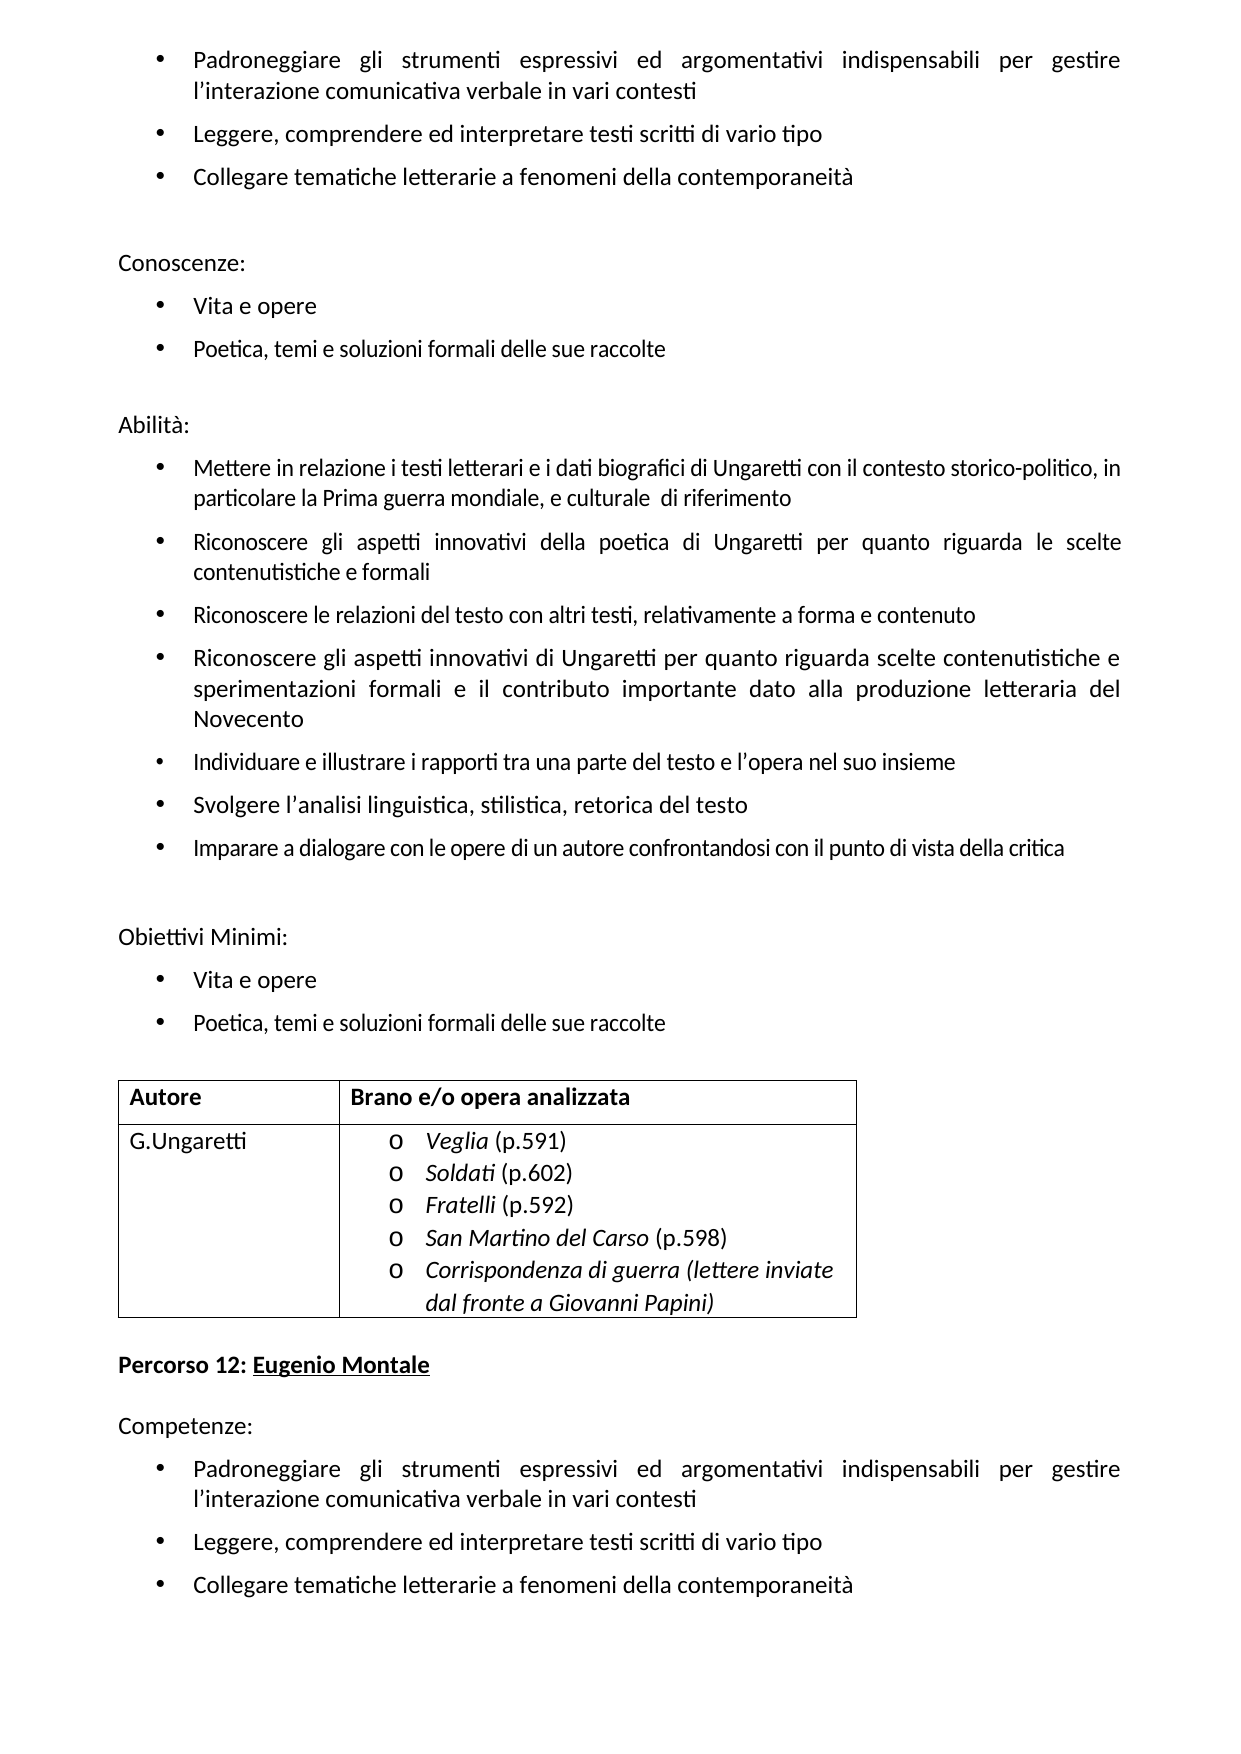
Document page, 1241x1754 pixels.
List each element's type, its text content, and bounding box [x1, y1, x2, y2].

list Imparare a dialogare con le opere di un autore confrontandosi con il punto di vista della critica [156, 832, 1122, 863]
text Abilità: [118, 409, 1122, 439]
list Collegare tematiche letterarie a fenomeni della contemporaneità [156, 1569, 1122, 1600]
list Leggere, comprendere ed interpretare testi scritti di vario tipo [156, 1526, 1122, 1557]
text Conoscenze: [118, 247, 1122, 277]
list Padroneggiare gli strumenti espressivi ed argomentativi indispensabili per gestire l’interazione comunicativa verbale in vari contesti [156, 1453, 1122, 1514]
text Obiettivi Minimi: [118, 921, 1122, 951]
text Competenze: [118, 1410, 1122, 1440]
table_cell G.Ungaretti [119, 1125, 339, 1317]
list Padroneggiare gli strumenti espressivi ed argomentativi indispensabili per gestire l’interazione comunicativa verbale in vari contesti [156, 44, 1122, 105]
table_header Autore [119, 1081, 339, 1124]
list Poetica, temi e soluzioni formali delle sue raccolte [156, 333, 1122, 363]
list Leggere, comprendere ed interpretare testi scritti di vario tipo [156, 118, 1122, 148]
list Vita e opere [156, 964, 1122, 994]
text Percorso 12: Eugenio Montale [118, 1349, 1122, 1379]
list Riconoscere le relazioni del testo con altri testi, relativamente a forma e contenuto [156, 599, 1122, 630]
list Vita e opere [156, 290, 1122, 321]
list Riconoscere gli aspetti innovativi di Ungaretti per quanto riguarda scelte contenutistiche e sperimentazioni formali e il contributo importante dato alla produzione letteraria del Novecento [156, 642, 1122, 734]
list Collegare tematiche letterarie a fenomeni della contemporaneità [156, 161, 1122, 191]
table_header Brano e/o opera analizzata [340, 1081, 856, 1124]
list Individuare e illustrare i rapporti tra una parte del testo e l’opera nel suo insieme [156, 746, 1122, 777]
list Svolgere l’analisi linguistica, stilistica, retorica del testo [156, 789, 1122, 820]
list Riconoscere gli aspetti innovativi della poetica di Ungaretti per quanto riguarda le scelte contenutistiche e formali [156, 526, 1122, 587]
list Poetica, temi e soluzioni formali delle sue raccolte [156, 1007, 1122, 1037]
list Mettere in relazione i testi letterari e i dati biografici di Ungaretti con il contesto storico-politico, in particolare la Prima guerra mondiale, e culturale di riferimento [156, 452, 1122, 513]
table_cell Veglia (p.591) Soldati (p.602) Fratelli (p.592) San Martino del Carso (p.598) Corrispondenza di guerra (lettere inviate dal fronte a Giovanni Papini) [340, 1125, 856, 1317]
